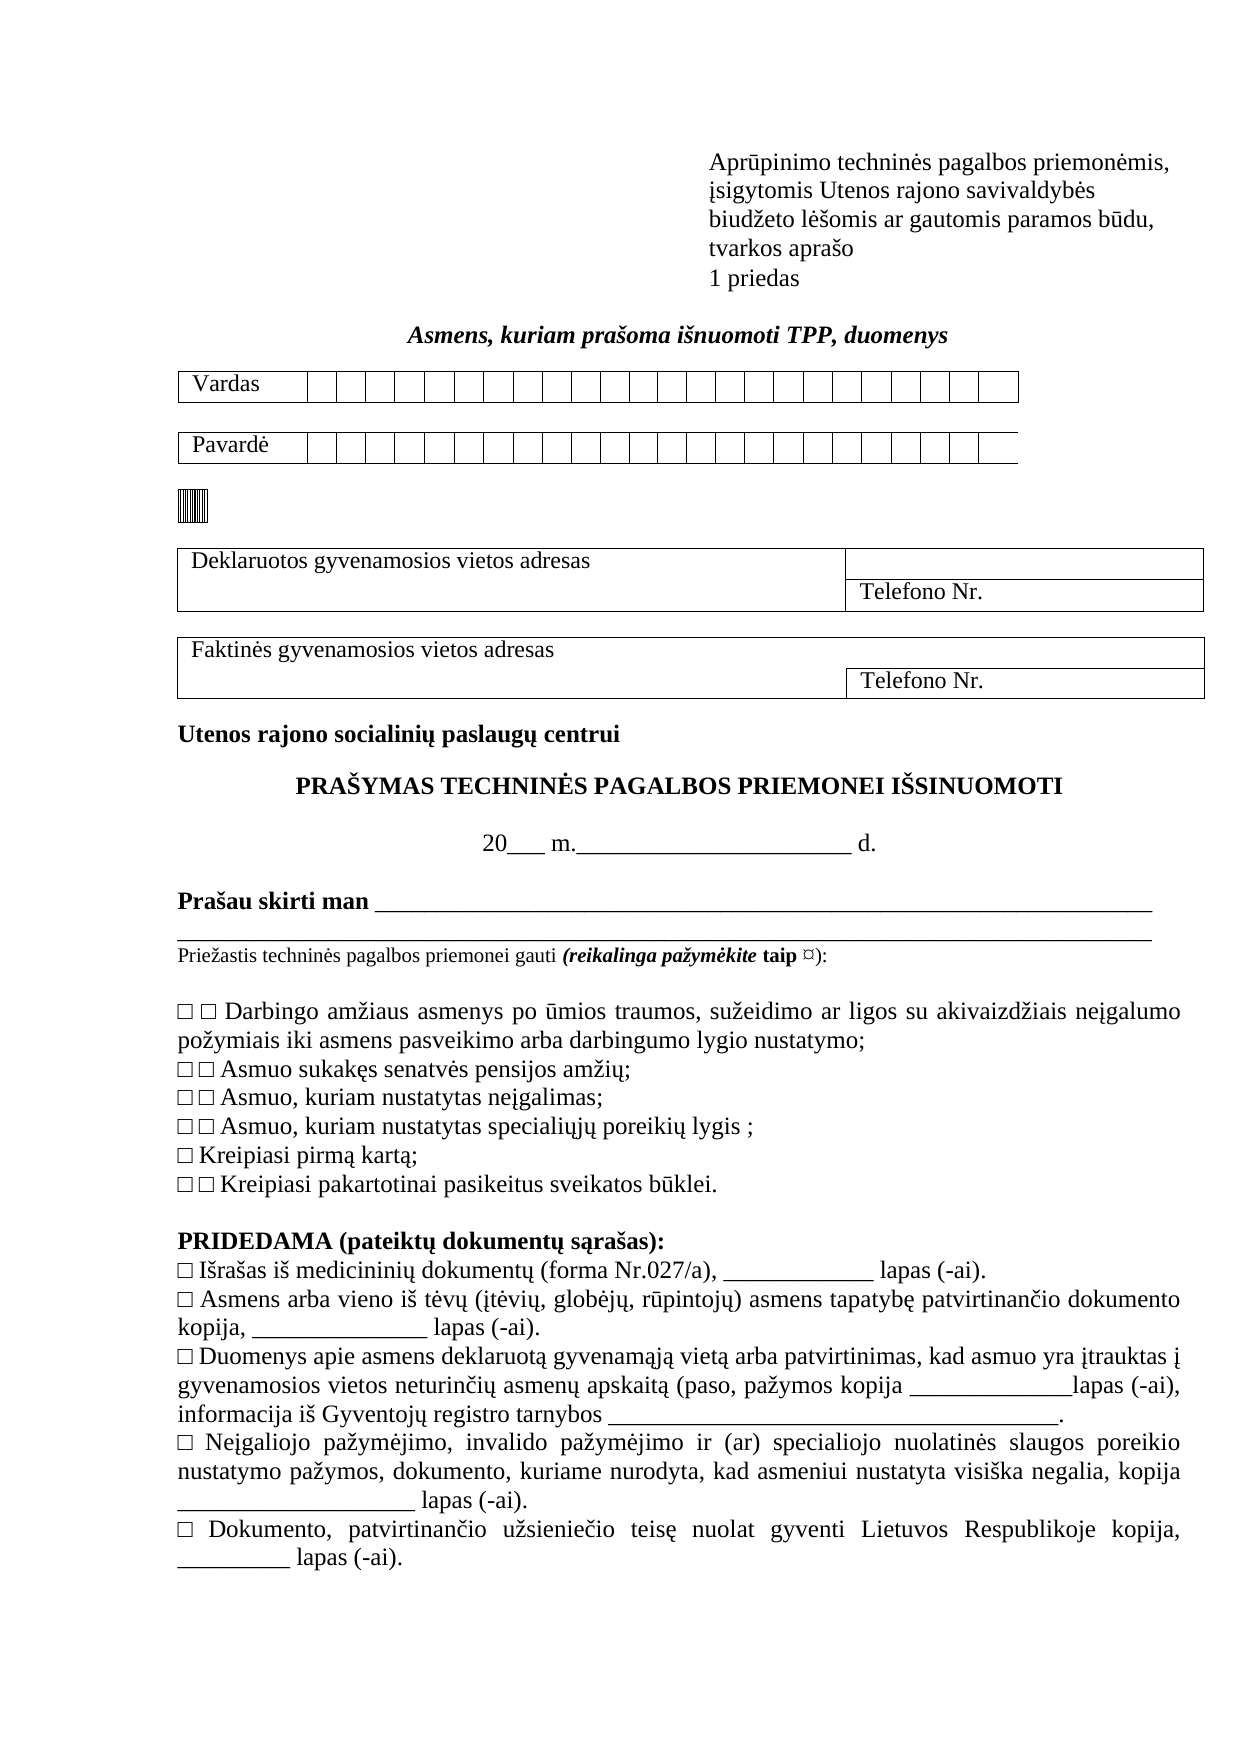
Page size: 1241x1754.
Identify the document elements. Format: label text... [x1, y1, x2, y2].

table_header [630, 372, 657, 402]
table_header [484, 372, 513, 402]
table_cell Telefono Nr. [847, 669, 1204, 698]
text Asmens, kuriam prašoma išnuomoti TPP, duomenys [177, 320, 1181, 349]
text PRAŠYMAS TECHNINĖS PAGALBOS PRIEMONEI IŠSINUOMOTI [177, 771, 1181, 800]
text □ □ Darbingo amžiaus asmenys po ūmios traumos, sužeidimo ar ligos su akivaizdžiais neįgalumo požymiais iki asmens pasveikimo arba darbingumo lygio nustatymo; [177, 996, 1181, 1054]
table_header [455, 372, 483, 402]
table_cell [862, 433, 891, 463]
text 1 priedas [709, 263, 1181, 291]
table_cell [658, 433, 686, 463]
table_header [846, 549, 1203, 579]
table_cell Telefono Nr. [846, 580, 1203, 611]
table_cell [601, 433, 629, 463]
table_header [572, 372, 600, 402]
table_cell [687, 433, 715, 463]
text □ □ Asmuo, kuriam nustatytas specialiųjų poreikių lygis ; [177, 1111, 1181, 1140]
table_cell [921, 433, 949, 463]
text □ Išrašas iš medicininių dokumentų (forma Nr.027/a), ____________ lapas (-ai). [177, 1255, 1181, 1284]
text □ Asmens arba vieno iš tėvų (įtėvių, globėjų, rūpintojų) asmens tapatybę patvirtinančio dokumento kopija, ______________ lapas (-ai). [177, 1284, 1181, 1341]
table_cell [178, 668, 846, 698]
table_header [950, 372, 978, 402]
text □ Kreipiasi pirmą kartą; [177, 1140, 1181, 1169]
text □ □ Kreipiasi pakartotinai pasikeitus sveikatos būklei. [177, 1169, 1181, 1197]
table_header [514, 372, 542, 402]
table_cell [337, 433, 365, 463]
table_header [847, 638, 1204, 668]
table_cell [804, 433, 832, 463]
text □ Neįgaliojo pažymėjimo, invalido pažymėjimo ir (ar) specialiojo nuolatinės slaugos poreikio nustatymo pažymos, dokumento, kuriame nurodyta, kad asmeniui nustatyta visiška negalia, kopija ___________________ lapas (-ai). [177, 1427, 1181, 1514]
table_header [308, 372, 336, 402]
text biudžeto lėšomis ar gautomis paramos būdu, [709, 205, 1181, 234]
table_cell [716, 433, 744, 463]
table_header [366, 372, 394, 402]
text □ Dokumento, patvirtinančio užsieniečio teisę nuolat gyventi Lietuvos Respublikoje kopija, _________ lapas (-ai). [177, 1514, 1181, 1571]
table_cell [366, 433, 394, 463]
table_cell [484, 433, 513, 463]
table_header [774, 372, 803, 402]
table_header [543, 372, 571, 402]
table_header [658, 372, 686, 402]
table_header [892, 372, 920, 402]
table_cell [395, 433, 424, 463]
table_header [716, 372, 744, 402]
text 20___ m.______________________ d. [177, 828, 1181, 857]
table_cell [833, 433, 861, 463]
table_cell Pavardė [179, 433, 307, 463]
text PRIDEDAMA (pateiktų dokumentų sąrašas): [177, 1226, 1181, 1255]
table_header [687, 372, 715, 402]
table_cell [572, 433, 600, 463]
text Prašau skirti man [177, 886, 1181, 915]
table_header Deklaruotos gyvenamosios vietos adresas [178, 549, 845, 579]
text Priežastis techninės pagalbos priemonei gauti (reikalinga pažymėkite taip ): [177, 943, 1181, 967]
table_header [804, 372, 832, 402]
table_header [395, 372, 424, 402]
table_header [745, 372, 773, 402]
table_cell [178, 403, 1018, 432]
table_cell [455, 433, 483, 463]
table_header [862, 372, 891, 402]
table_cell [514, 433, 542, 463]
table_cell [950, 433, 978, 463]
table_cell [745, 433, 773, 463]
text □ □ Asmuo, kuriam nustatytas neįgalimas; [177, 1082, 1181, 1111]
table_header [601, 372, 629, 402]
table_header [425, 372, 454, 402]
table_header [337, 372, 365, 402]
table_header [979, 372, 1018, 402]
text įsigytomis Utenos rajono savivaldybės [709, 176, 1181, 205]
table_cell [774, 433, 803, 463]
text Aprūpinimo techninės pagalbos priemonėmis, [709, 147, 1181, 176]
table_header [833, 372, 861, 402]
table_cell [543, 433, 571, 463]
table_header [921, 372, 949, 402]
table_cell [979, 433, 1018, 463]
table_cell [892, 433, 920, 463]
table_header Faktinės gyvenamosios vietos adresas [178, 638, 847, 668]
text □ □ Asmuo sukakęs senatvės pensijos amžių; [177, 1054, 1181, 1082]
text Utenos rajono socialinių paslaugų centrui [177, 723, 1181, 747]
table_cell [425, 433, 454, 463]
text □ Duomenys apie asmens deklaruotą gyvenamąją vietą arba patvirtinimas, kad asmuo yra įtrauktas į gyvenamosios vietos neturinčių asmenų apskaitą (paso, pažymos kopija _____________lapas (-ai), informacija iš Gyventojų registro tarnybos ____________________________________. [177, 1341, 1181, 1427]
table_cell [630, 433, 657, 463]
table_cell [308, 433, 336, 463]
table_header Vardas [179, 372, 307, 402]
text tvarkos aprašo [709, 234, 1181, 263]
table_cell [178, 579, 845, 611]
